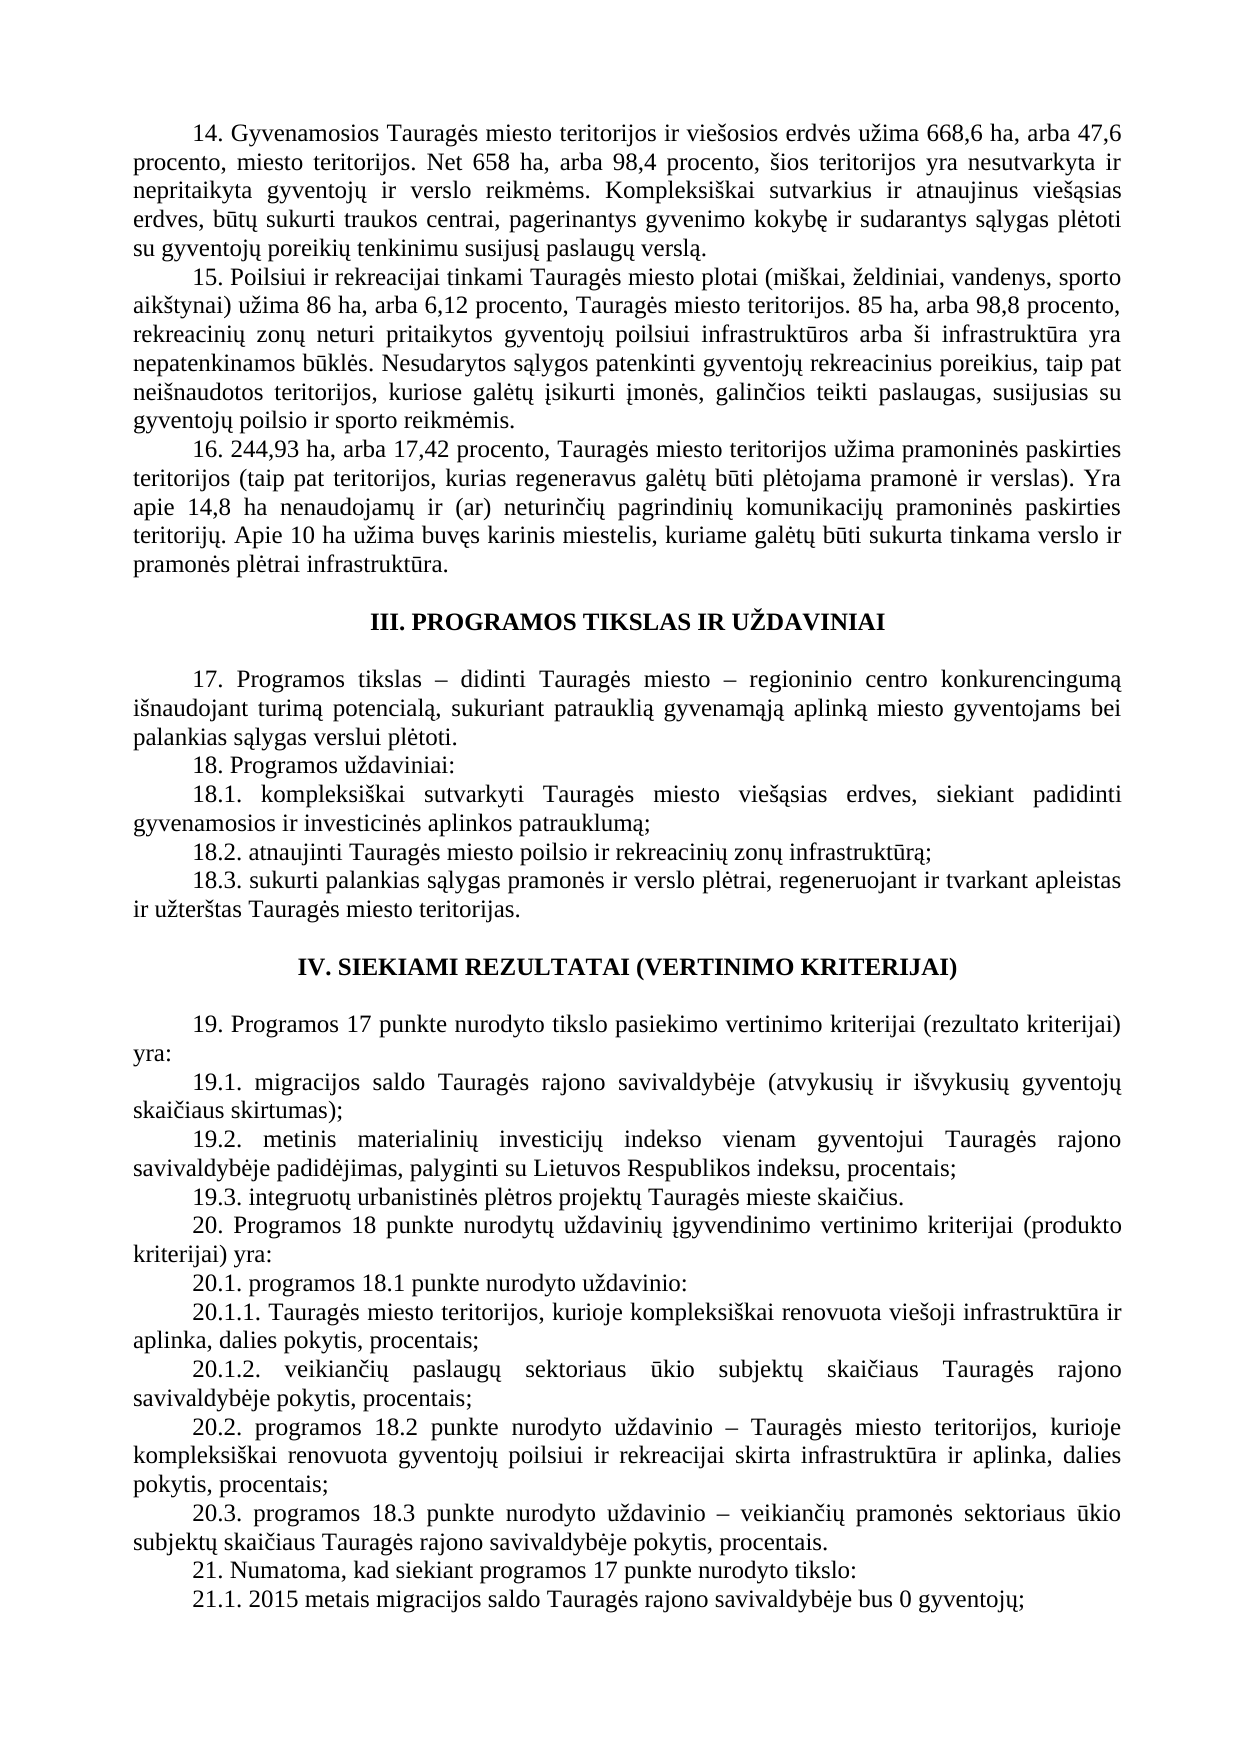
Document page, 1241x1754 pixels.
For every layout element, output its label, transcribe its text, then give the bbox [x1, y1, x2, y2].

text 19. Programos 17 punkte nurodyto tikslo pasiekimo vertinimo kriterijai (rezultato kriterijai) yra: [133, 1009, 1122, 1067]
text 20.3. programos 18.3 punkte nurodyto uždavinio – veikiančių pramonės sektoriaus ūkio subjektų skaičiaus Tauragės rajono savivaldybėje pokytis, procentais. [133, 1498, 1122, 1556]
text 17. Programos tikslas – didinti Tauragės miesto – regioninio centro konkurencingumą išnaudojant turimą potencialą, sukuriant patrauklią gyvenamąją aplinką miesto gyventojams bei palankias sąlygas verslui plėtoti. [133, 664, 1122, 751]
text IV. SIEKIAMI REZULTATAI (VERTINIMO KRITERIJAI) [133, 952, 1122, 981]
text 21.1. 2015 metais migracijos saldo Tauragės rajono savivaldybėje bus 0 gyventojų; [133, 1584, 1122, 1613]
text 16. 244,93 ha, arba 17,42 procento, Tauragės miesto teritorijos užima pramoninės paskirties teritorijos (taip pat teritorijos, kurias regeneravus galėtų būti plėtojama pramonė ir verslas). Yra apie 14,8 ha nenaudojamų ir (ar) neturinčių pagrindinių komunikacijų pramoninės paskirties teritorijų. Apie 10 ha užima buvęs karinis miestelis, kuriame galėtų būti sukurta tinkama verslo ir pramonės plėtrai infrastruktūra. [133, 434, 1122, 578]
text 18. Programos uždaviniai: [133, 751, 1122, 779]
text 18.3. sukurti palankias sąlygas pramonės ir verslo plėtrai, regeneruojant ir tvarkant apleistas ir užterštas Tauragės miesto teritorijas. [133, 866, 1122, 923]
text 19.1. migracijos saldo Tauragės rajono savivaldybėje (atvykusių ir išvykusių gyventojų skaičiaus skirtumas); [133, 1067, 1122, 1124]
text 18.2. atnaujinti Tauragės miesto poilsio ir rekreacinių zonų infrastruktūrą; [133, 837, 1122, 866]
text III. PROGRAMOS TIKSLAS IR UŽDAVINIAI [133, 607, 1122, 636]
text 19.2. metinis materialinių investicijų indekso vienam gyventojui Tauragės rajono savivaldybėje padidėjimas, palyginti su Lietuvos Respublikos indeksu, procentais; [133, 1124, 1122, 1182]
text 21. Numatoma, kad siekiant programos 17 punkte nurodyto tikslo: [133, 1556, 1122, 1584]
text 20.1.2. veikiančių paslaugų sektoriaus ūkio subjektų skaičiaus Tauragės rajono savivaldybėje pokytis, procentais; [133, 1354, 1122, 1412]
text 20. Programos 18 punkte nurodytų uždavinių įgyvendinimo vertinimo kriterijai (produkto kriterijai) yra: [133, 1211, 1122, 1268]
text 14. Gyvenamosios Tauragės miesto teritorijos ir viešosios erdvės užima 668,6 ha, arba 47,6 procento, miesto teritorijos. Net 658 ha, arba 98,4 procento, šios teritorijos yra nesutvarkyta ir nepritaikyta gyventojų ir verslo reikmėms. Kompleksiškai sutvarkius ir atnaujinus viešąsias erdves, būtų sukurti traukos centrai, pagerinantys gyvenimo kokybę ir sudarantys sąlygas plėtoti su gyventojų poreikių tenkinimu susijusį paslaugų verslą. [133, 118, 1122, 262]
text 20.2. programos 18.2 punkte nurodyto uždavinio – Tauragės miesto teritorijos, kurioje kompleksiškai renovuota gyventojų poilsiui ir rekreacijai skirta infrastruktūra ir aplinka, dalies pokytis, procentais; [133, 1412, 1122, 1498]
text 20.1. programos 18.1 punkte nurodyto uždavinio: [133, 1268, 1122, 1297]
text 20.1.1. Tauragės miesto teritorijos, kurioje kompleksiškai renovuota viešoji infrastruktūra ir aplinka, dalies pokytis, procentais; [133, 1297, 1122, 1354]
text 18.1. kompleksiškai sutvarkyti Tauragės miesto viešąsias erdves, siekiant padidinti gyvenamosios ir investicinės aplinkos patrauklumą; [133, 779, 1122, 837]
text 15. Poilsiui ir rekreacijai tinkami Tauragės miesto plotai (miškai, želdiniai, vandenys, sporto aikštynai) užima 86 ha, arba 6,12 procento, Tauragės miesto teritorijos. 85 ha, arba 98,8 procento, rekreacinių zonų neturi pritaikytos gyventojų poilsiui infrastruktūros arba ši infrastruktūra yra nepatenkinamos būklės. Nesudarytos sąlygos patenkinti gyventojų rekreacinius poreikius, taip pat neišnaudotos teritorijos, kuriose galėtų įsikurti įmonės, galinčios teikti paslaugas, susijusias su gyventojų poilsio ir sporto reikmėmis. [133, 262, 1122, 434]
text 19.3. integruotų urbanistinės plėtros projektų Tauragės mieste skaičius. [133, 1182, 1122, 1211]
